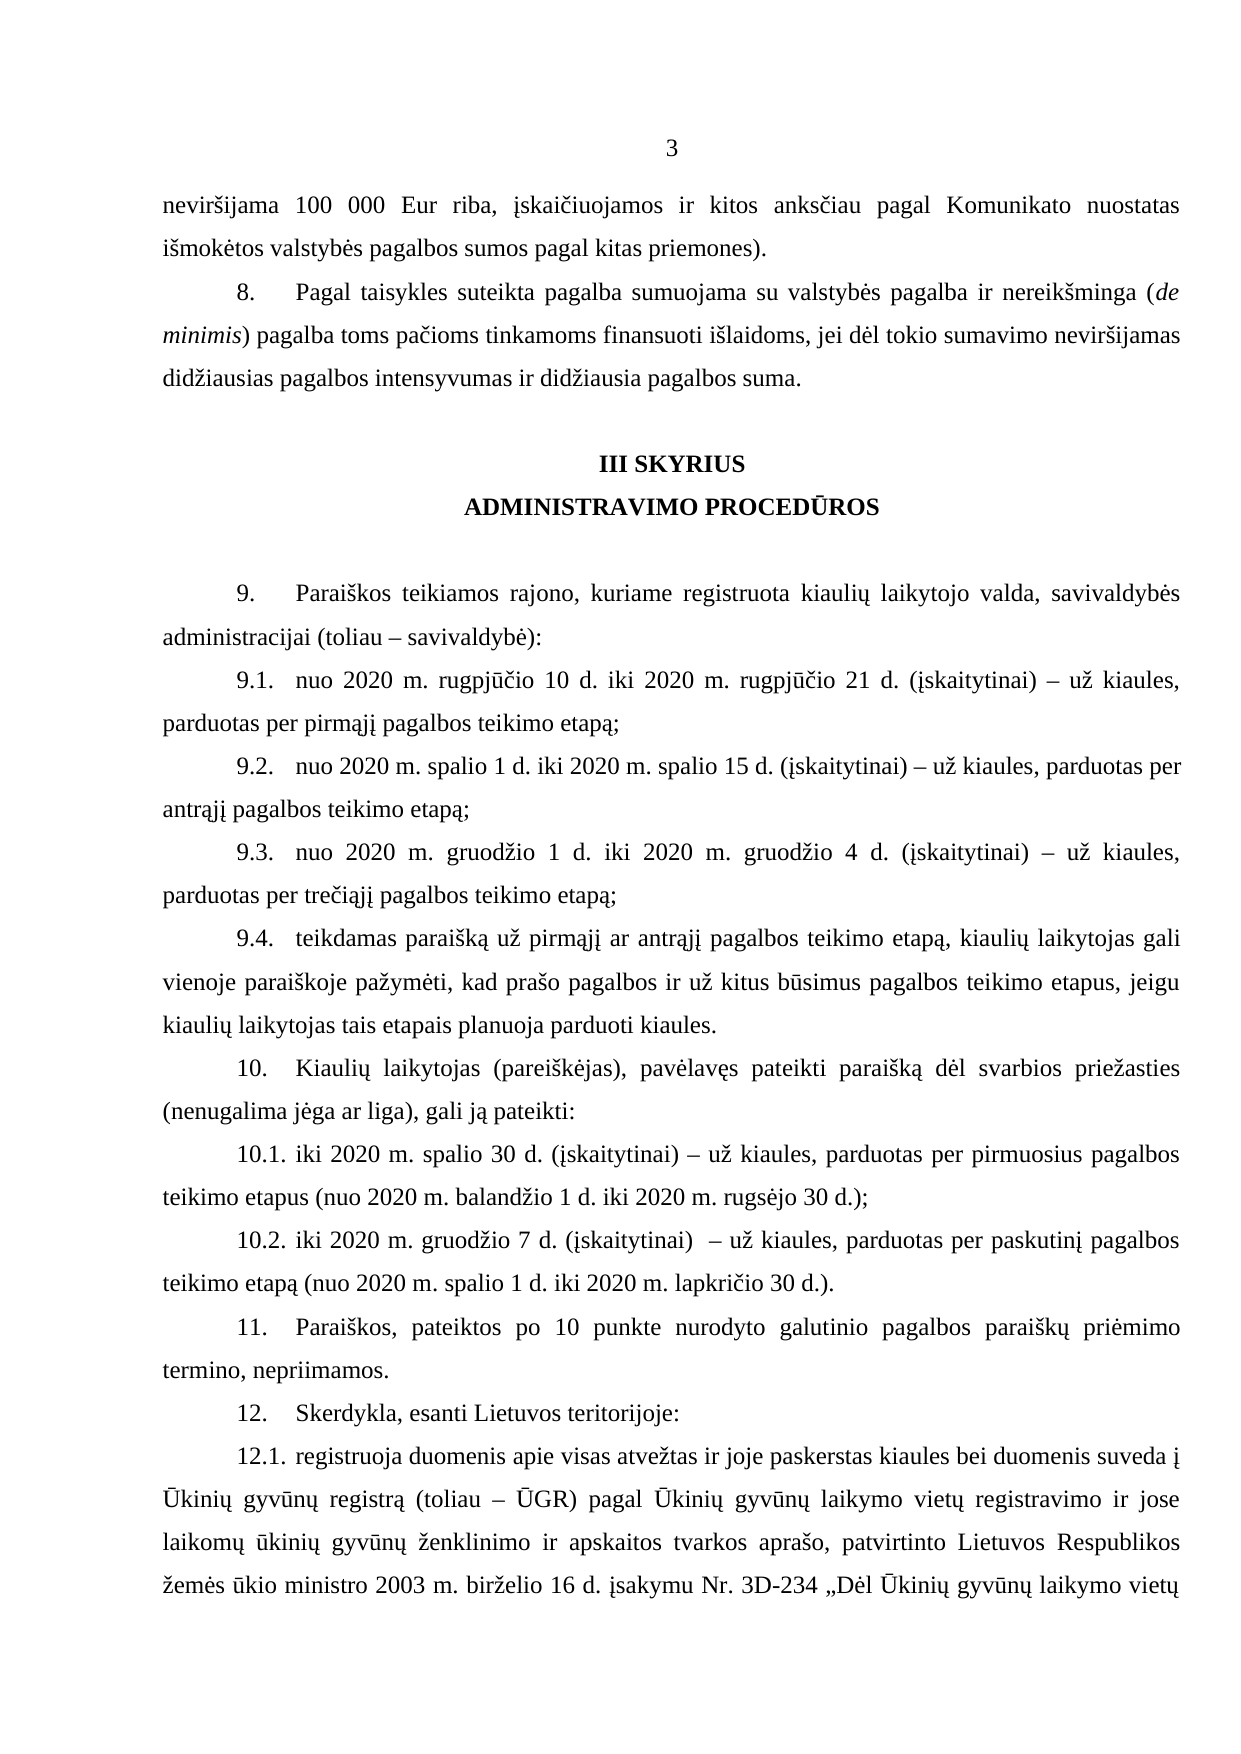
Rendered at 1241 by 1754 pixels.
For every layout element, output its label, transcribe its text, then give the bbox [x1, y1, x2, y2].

text 9.1. nuo 2020 m. rugpjūčio 10 d. iki 2020 m. rugpjūčio 21 d. (įskaitytinai) – už kiaules, parduotas per pirmąjį pagalbos teikimo etapą; [162, 665, 1181, 737]
text 10.2. iki 2020 m. gruodžio 7 d. (įskaitytinai) – už kiaules, parduotas per paskutinį pagalbos teikimo etapą (nuo 2020 m. spalio 1 d. iki 2020 m. lapkričio 30 d.). [162, 1225, 1181, 1297]
text 9.4. teikdamas paraišką už pirmąjį ar antrąjį pagalbos teikimo etapą, kiaulių laikytojas gali vienoje paraiškoje pažymėti, kad prašo pagalbos ir už kitus būsimus pagalbos teikimo etapus, jeigu kiaulių laikytojas tais etapais planuoja parduoti kiaules. [162, 923, 1181, 1038]
text 9.2. nuo 2020 m. spalio 1 d. iki 2020 m. spalio 15 d. (įskaitytinai) – už kiaules, parduotas per antrąjį pagalbos teikimo etapą; [162, 751, 1181, 823]
text 12.1. registruoja duomenis apie visas atvežtas ir joje paskerstas kiaules bei duomenis suveda į Ūkinių gyvūnų registrą (toliau – ŪGR) pagal Ūkinių gyvūnų laikymo vietų registravimo ir jose laikomų ūkinių gyvūnų ženklinimo ir apskaitos tvarkos aprašo, patvirtinto Lietuvos Respublikos žemės ūkio ministro 2003 m. birželio 16 d. įsakymu Nr. 3D-234 „Dėl Ūkinių gyvūnų laikymo vietų [162, 1441, 1181, 1599]
text 10.1. iki 2020 m. spalio 30 d. (įskaitytinai) – už kiaules, parduotas per pirmuosius pagalbos teikimo etapus (nuo 2020 m. balandžio 1 d. iki 2020 m. rugsėjo 30 d.); [162, 1139, 1181, 1211]
text 12. Skerdykla, esanti Lietuvos teritorijoje: [162, 1398, 1181, 1427]
text 10. Kiaulių laikytojas (pareiškėjas), pavėlavęs pateikti paraišką dėl svarbios priežasties (nenugalima jėga ar liga), gali ją pateikti: [162, 1053, 1181, 1125]
text neviršijama 100 000 Eur riba, įskaičiuojamos ir kitos anksčiau pagal Komunikato nuostatas išmokėtos valstybės pagalbos sumos pagal kitas priemones). [162, 190, 1181, 262]
text 8. Pagal taisykles suteikta pagalba sumuojama su valstybės pagalba ir nereikšminga (de minimis) pagalba toms pačioms tinkamoms finansuoti išlaidoms, jei dėl tokio sumavimo neviršijamas didžiausias pagalbos intensyvumas ir didžiausia pagalbos suma. [162, 277, 1181, 392]
text III SKYRIUS [162, 449, 1181, 478]
text ADMINISTRAVIMO PROCEDŪROS [162, 492, 1181, 521]
text 9. Paraiškos teikiamos rajono, kuriame registruota kiaulių laikytojo valda, savivaldybės administracijai (toliau – savivaldybė): [162, 578, 1181, 650]
text 11. Paraiškos, pateiktos po 10 punkte nurodyto galutinio pagalbos paraiškų priėmimo termino, nepriimamos. [162, 1312, 1181, 1383]
text 9.3. nuo 2020 m. gruodžio 1 d. iki 2020 m. gruodžio 4 d. (įskaitytinai) – už kiaules, parduotas per trečiąjį pagalbos teikimo etapą; [162, 837, 1181, 909]
